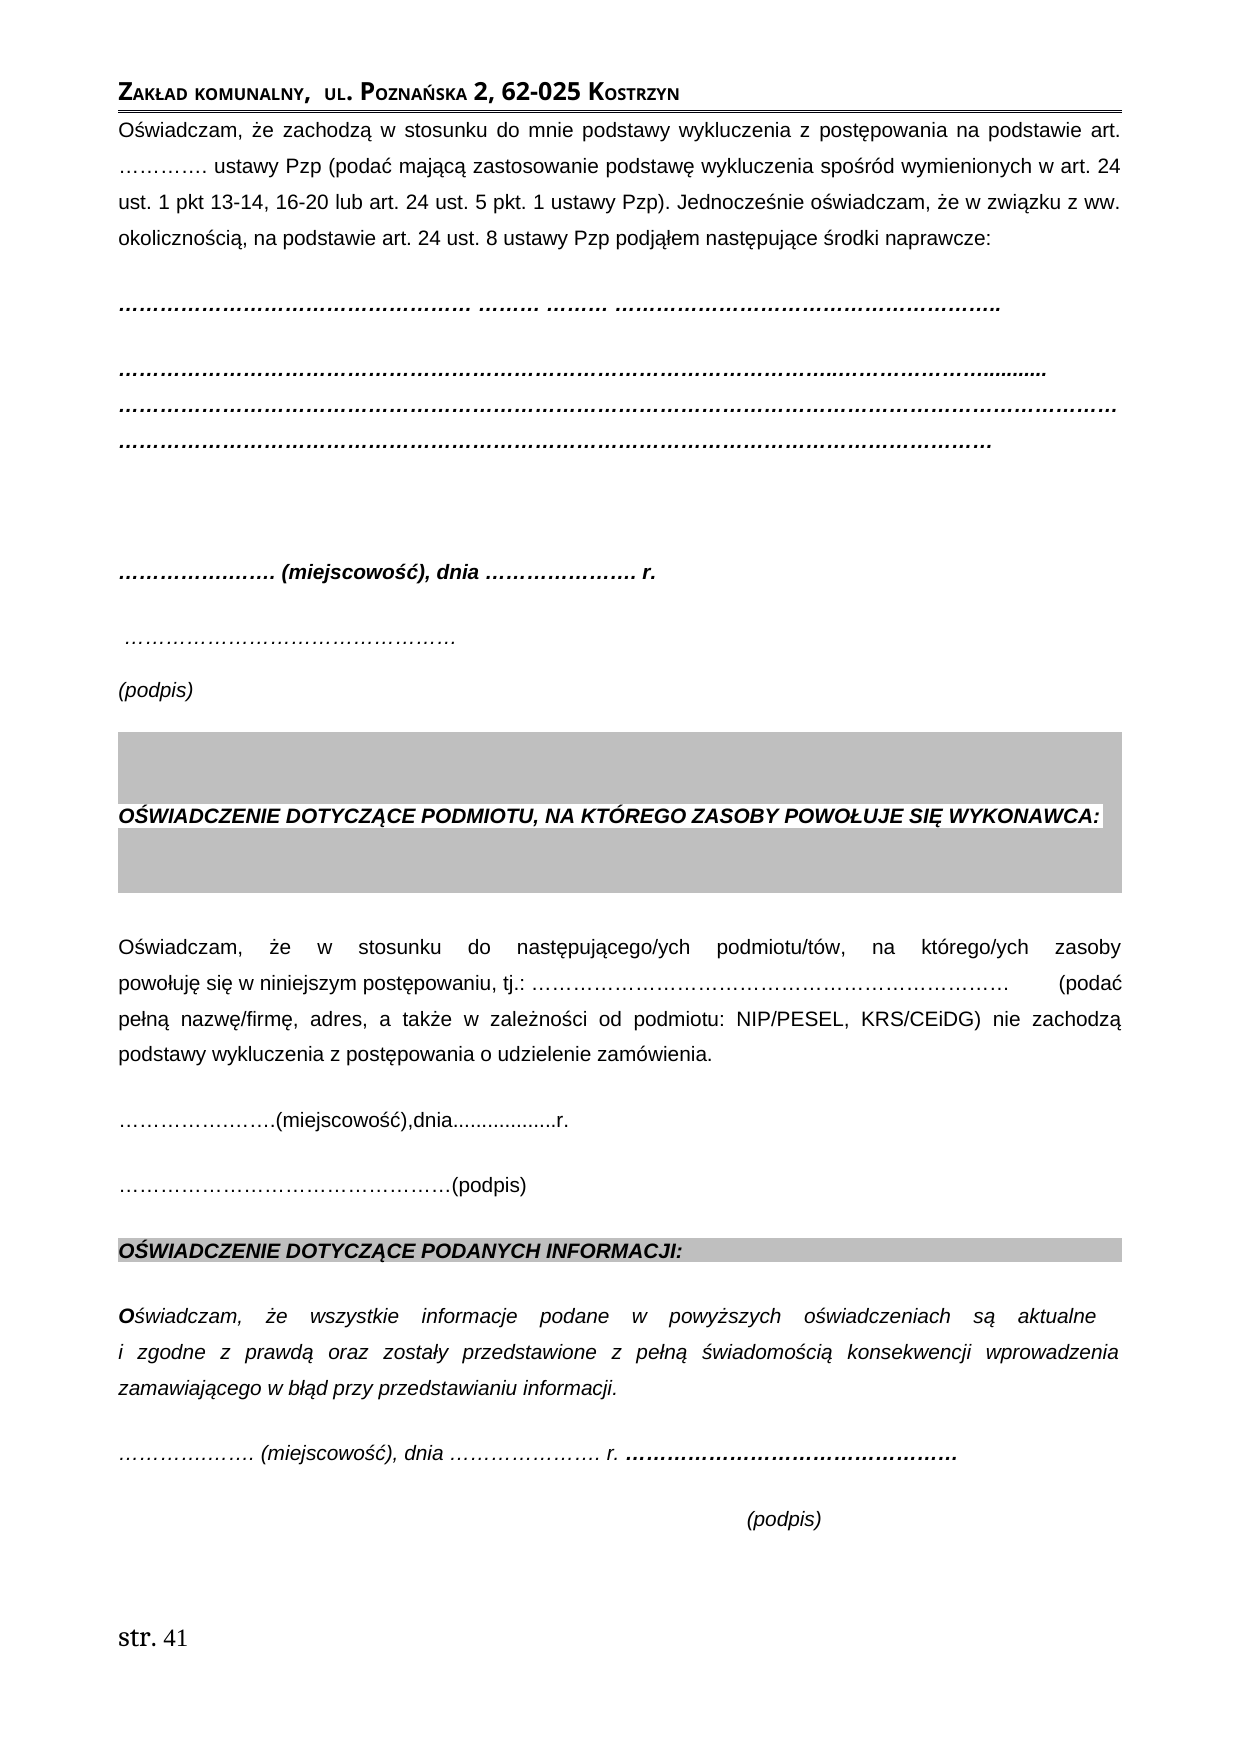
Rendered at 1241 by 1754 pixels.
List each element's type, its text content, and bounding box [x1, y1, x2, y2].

text ………….……. (miejscowość), dnia …………………. r. ………………………………………… [118, 1441, 1122, 1465]
text Oświadczam, że zachodzą w stosunku do mnie podstawy wykluczenia z postępowania na podstawie art. …………. ustawy Pzp (podać mającą zastosowanie podstawę wykluczenia spośród wymienionych w art. 24 ust. 1 pkt 13-14, 16-20 lub art. 24 ust. 5 pkt. 1 ustawy Pzp). Jednocześnie oświadczam, że w związku z ww. okolicznością, na podstawie art. 24 ust. 8 ustawy Pzp podjąłem następujące środki naprawcze: [118, 118, 1122, 250]
text (podpis) [118, 1507, 1122, 1531]
text Oświadczam, że wszystkie informacje podane w powyższych oświadczeniach są aktualne i zgodne z prawdą oraz zostały przedstawione z pełną świadomością konsekwencji wprowadzenia zamawiającego w błąd przy przedstawianiu informacji. [118, 1304, 1122, 1400]
text OŚWIADCZENIE DOTYCZĄCE PODANYCH INFORMACJI: [118, 1238, 1122, 1262]
text (podpis) [118, 678, 1122, 702]
text ………………………………………… [118, 625, 1122, 649]
text OŚWIADCZENIE DOTYCZĄCE PODMIOTU, NA KTÓREGO ZASOBY POWOŁUJE SIĘ WYKONAWCA: [118, 732, 1122, 828]
text …………………………………………………………………………………………..…………………...........……………………………………………………………………………………………………………………………………………………………………………………………………………………………………………… [118, 357, 1122, 453]
text …………….…….(miejscowość),dnia..................r. [118, 1108, 1122, 1132]
text …………….……. (miejscowość), dnia …………………. r. [118, 559, 1122, 583]
text …………………………………………(podpis) [118, 1173, 1122, 1197]
text Oświadczam, że w stosunku do następującego/ych podmiotu/tów, na którego/ych zasoby powołuję się w niniejszym postępowaniu, tj.: …………………………………………………………… (podać pełną nazwę/firmę, adres, a także w zależności od podmiotu: NIP/PESEL, KRS/CEiDG) nie zachodzą podstawy wykluczenia z postępowania o udzielenie zamówienia. [118, 934, 1122, 1066]
text …………………………………………… ……… ……… ……………………………………………….. [118, 291, 1122, 315]
